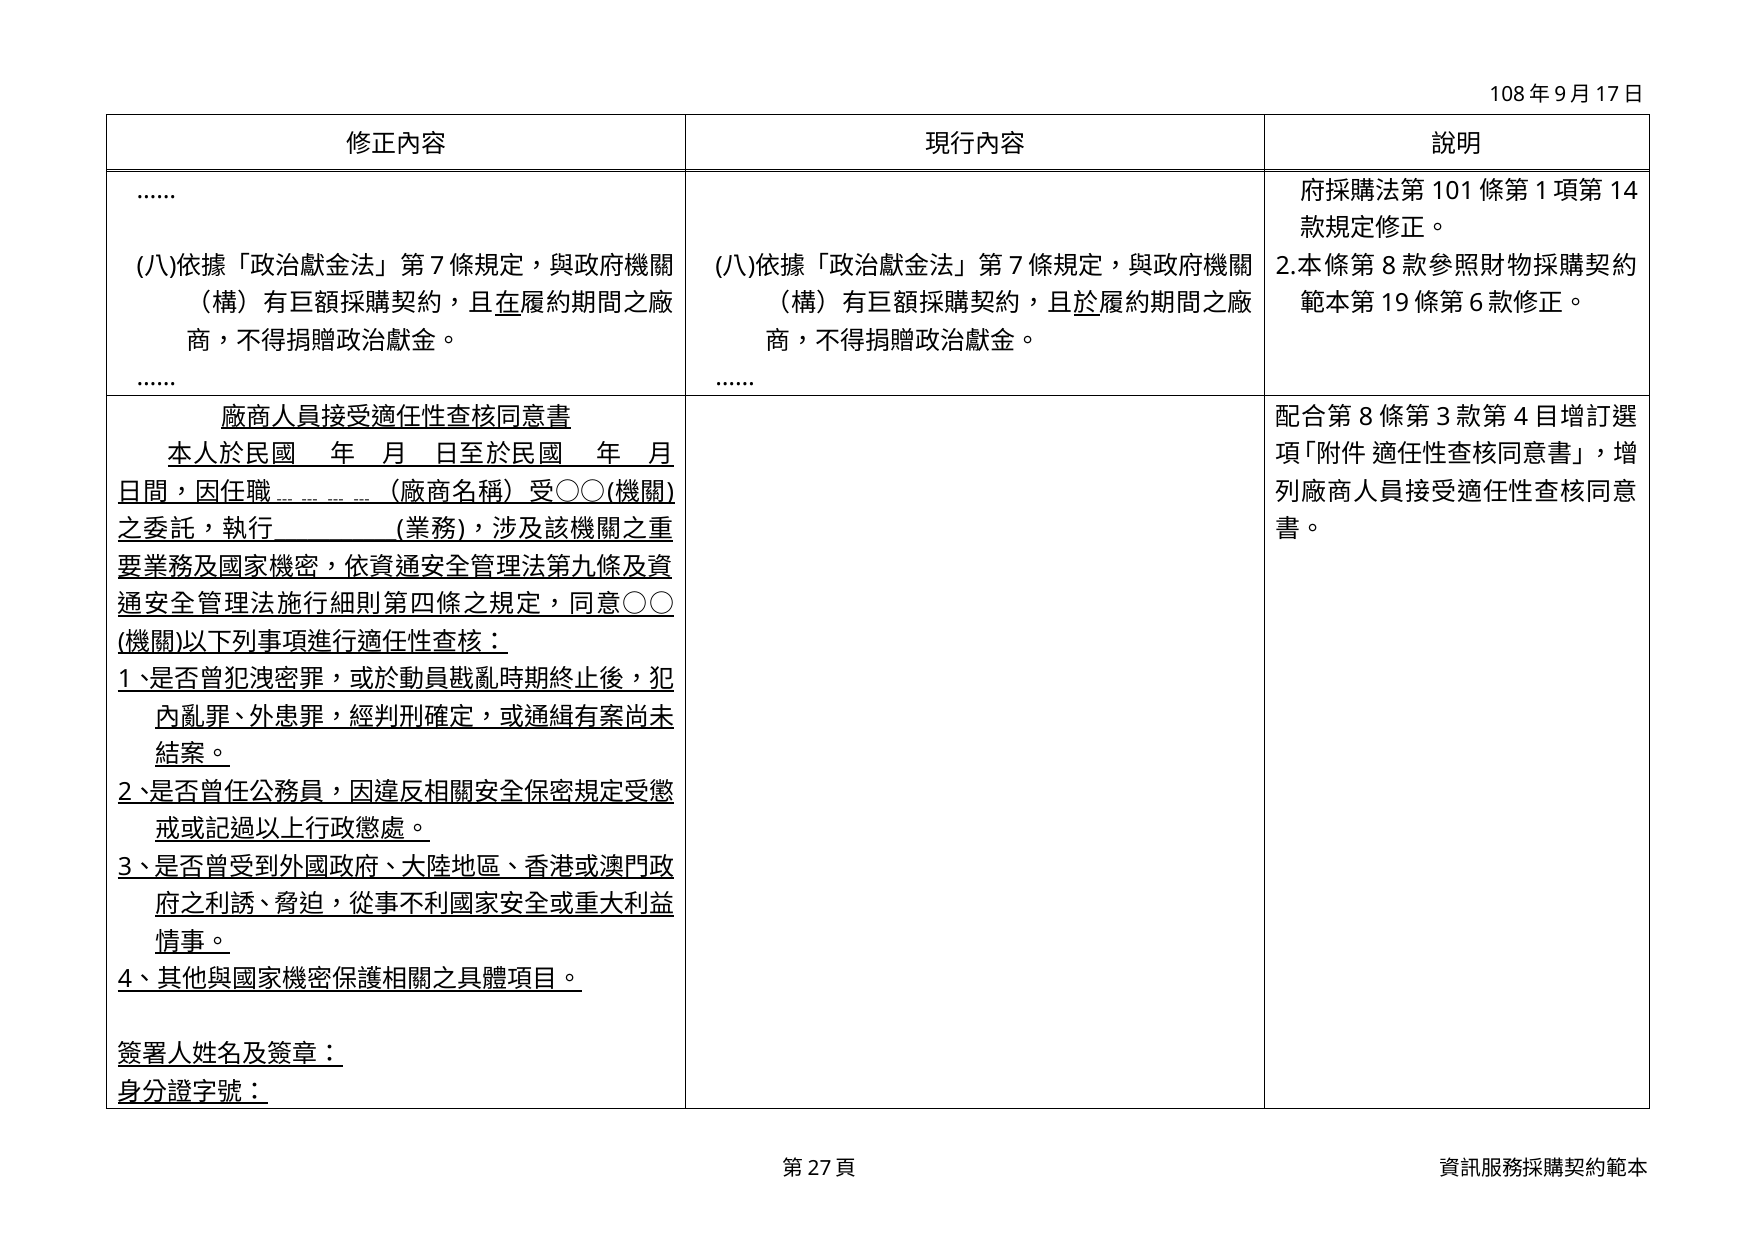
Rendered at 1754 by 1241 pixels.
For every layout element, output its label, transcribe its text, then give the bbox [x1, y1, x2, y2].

table_cell …… (八)依據「政治獻金法」第7條規定，與政府機關（構）有巨額採購契約，且在履約期間之廠商，不得捐贈政治獻金。 …… [107, 172, 685, 395]
table_header 修正內容 [107, 115, 685, 169]
table_cell 府採購法第101條第1項第14款規定修正。 2.本條第8款參照財物採購契約範本第19條第6款修正。 [1265, 172, 1649, 395]
table_header 說明 [1265, 115, 1649, 169]
table_cell [686, 396, 1264, 1108]
table_cell 配合第8條第3款第4目增訂選項「附件 適任性查核同意書」，增列廠商人員接受適任性查核同意書。 [1265, 396, 1649, 1108]
table_cell 廠商人員接受適任性查核同意書 本人於民國 年 月 日至於民國 年 月 日間，因任職﹍﹍﹍﹍（廠商名稱）受○○(機關)之委託，執行___________(業務)，涉及該機關之重要業務及國家機密，依資通安全管理法第九條及資通安全管理法施行細則第四條之規定，同意○○(機關)以下列事項進行適任性查核： 1、是否曾犯洩密罪，或於動員戡亂時期終止後，犯內亂罪、外患罪，經判刑確定，或通緝有案尚未結案。 2、是否曾任公務員，因違反相關安全保密規定受懲戒或記過以上行政懲處。 3、是否曾受到外國政府、大陸地區、香港或澳門政府之利誘、脅迫，從事不利國家安全或重大利益情事。 4、其他與國家機密保護相關之具體項目。 簽署人姓名及簽章： 身分證字號： [107, 396, 685, 1108]
table_cell (八)依據「政治獻金法」第7條規定，與政府機關（構）有巨額採購契約，且於履約期間之廠商，不得捐贈政治獻金。 …… [686, 172, 1264, 395]
table_header 現行內容 [686, 115, 1264, 169]
